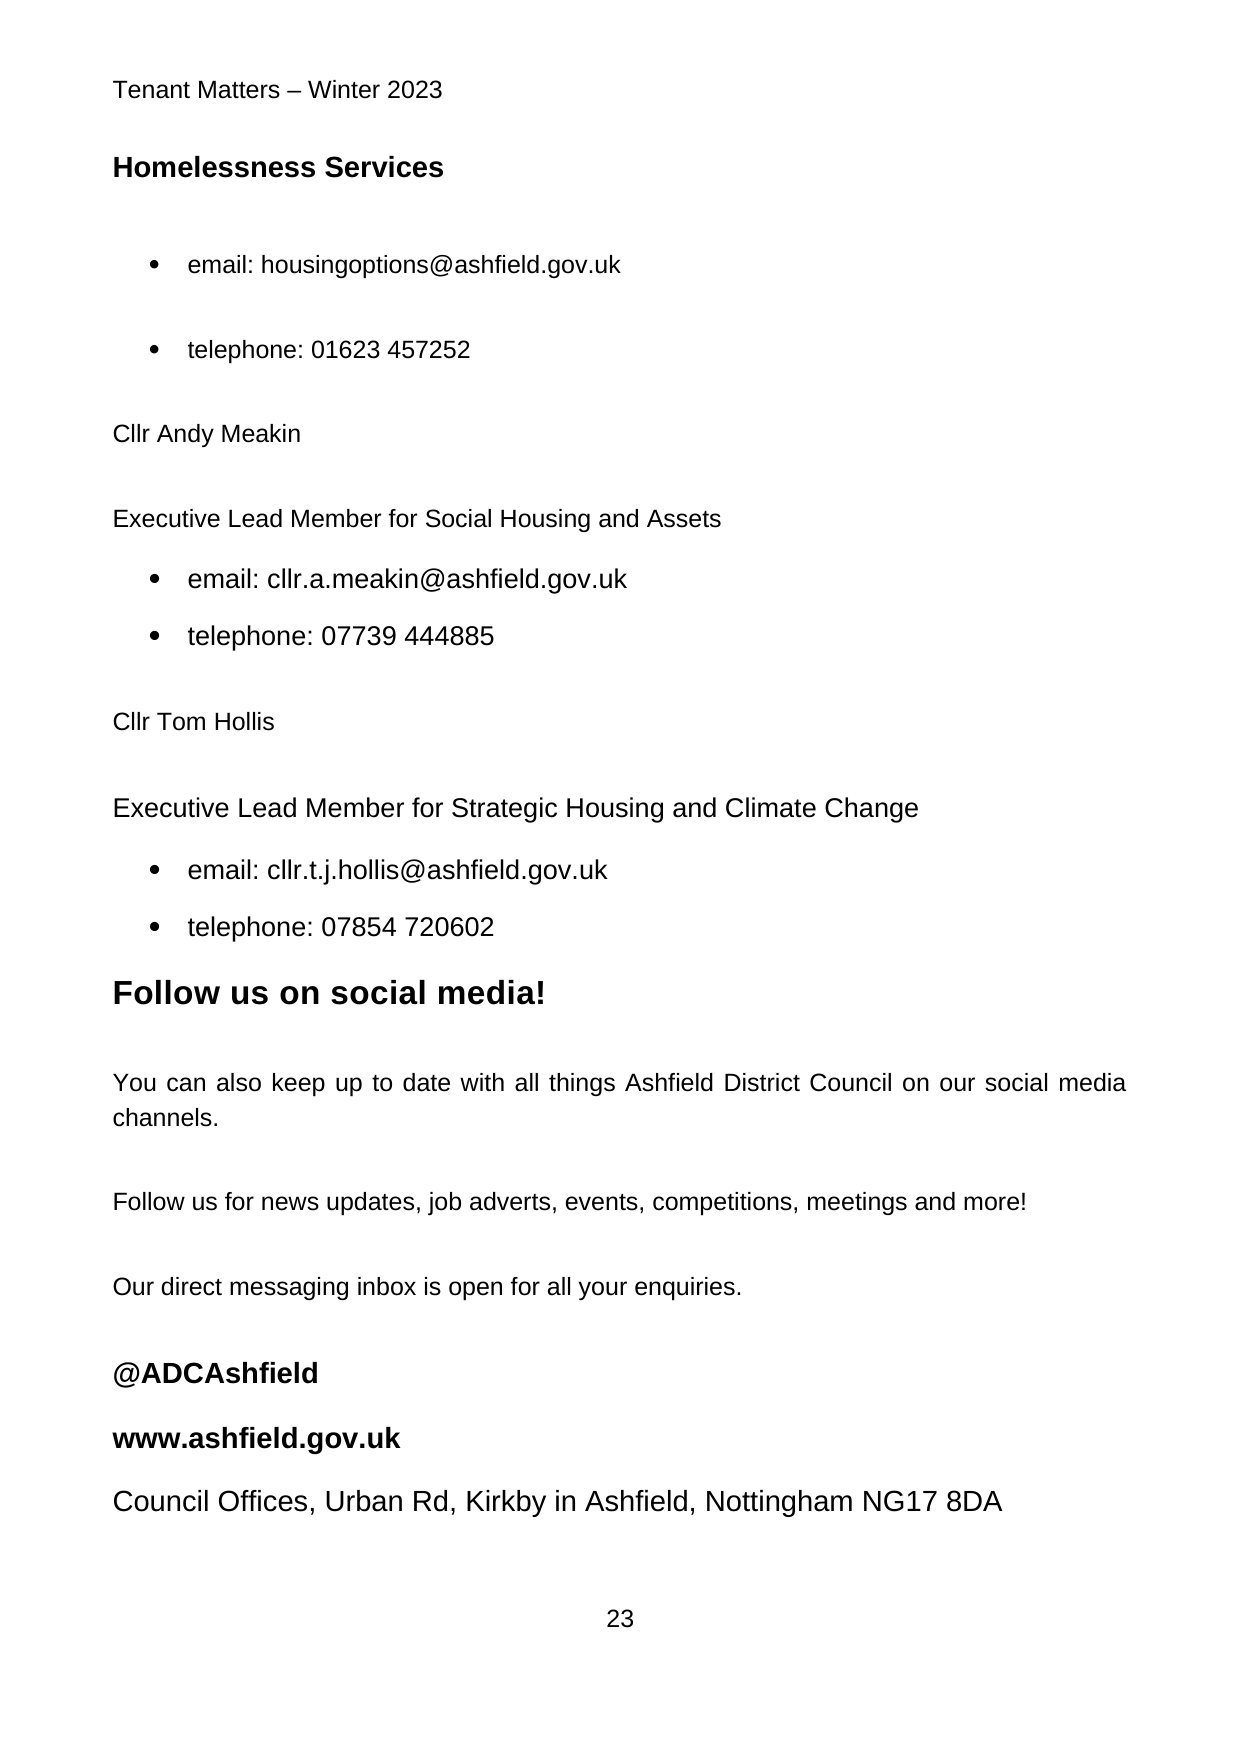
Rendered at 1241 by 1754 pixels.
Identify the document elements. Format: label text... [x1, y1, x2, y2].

text Our direct messaging inbox is open for all your enquiries. [112, 1272, 1128, 1301]
subtitle Follow us on social media! [112, 973, 1128, 1012]
text @ADCAshfield [112, 1356, 1128, 1390]
text Executive Lead Member for Strategic Housing and Climate Change [112, 792, 1128, 823]
list telephone: 01623 457252 [150, 335, 1128, 364]
text Executive Lead Member for Social Housing and Assets [112, 504, 1128, 533]
text www.ashfield.gov.uk [112, 1422, 1128, 1455]
list email: housingoptions@ashfield.gov.uk [150, 250, 1128, 279]
text Council Offices, Urban Rd, Kirkby in Ashfield, Nottingham NG17 8DA [112, 1484, 1128, 1518]
text Cllr Tom Hollis [112, 707, 1128, 736]
list email: cllr.t.j.hollis@ashfield.gov.uk [150, 854, 1128, 886]
text You can also keep up to date with all things Ashfield District Council on our social media channels. [112, 1068, 1128, 1132]
text Follow us for news updates, job adverts, events, competitions, meetings and more! [112, 1187, 1128, 1216]
list email: cllr.a.meakin@ashfield.gov.uk [150, 563, 1128, 595]
text Cllr Andy Meakin [112, 419, 1128, 448]
subtitle Homelessness Services [112, 150, 1128, 183]
list telephone: 07739 444885 [150, 620, 1128, 651]
list telephone: 07854 720602 [150, 911, 1128, 942]
